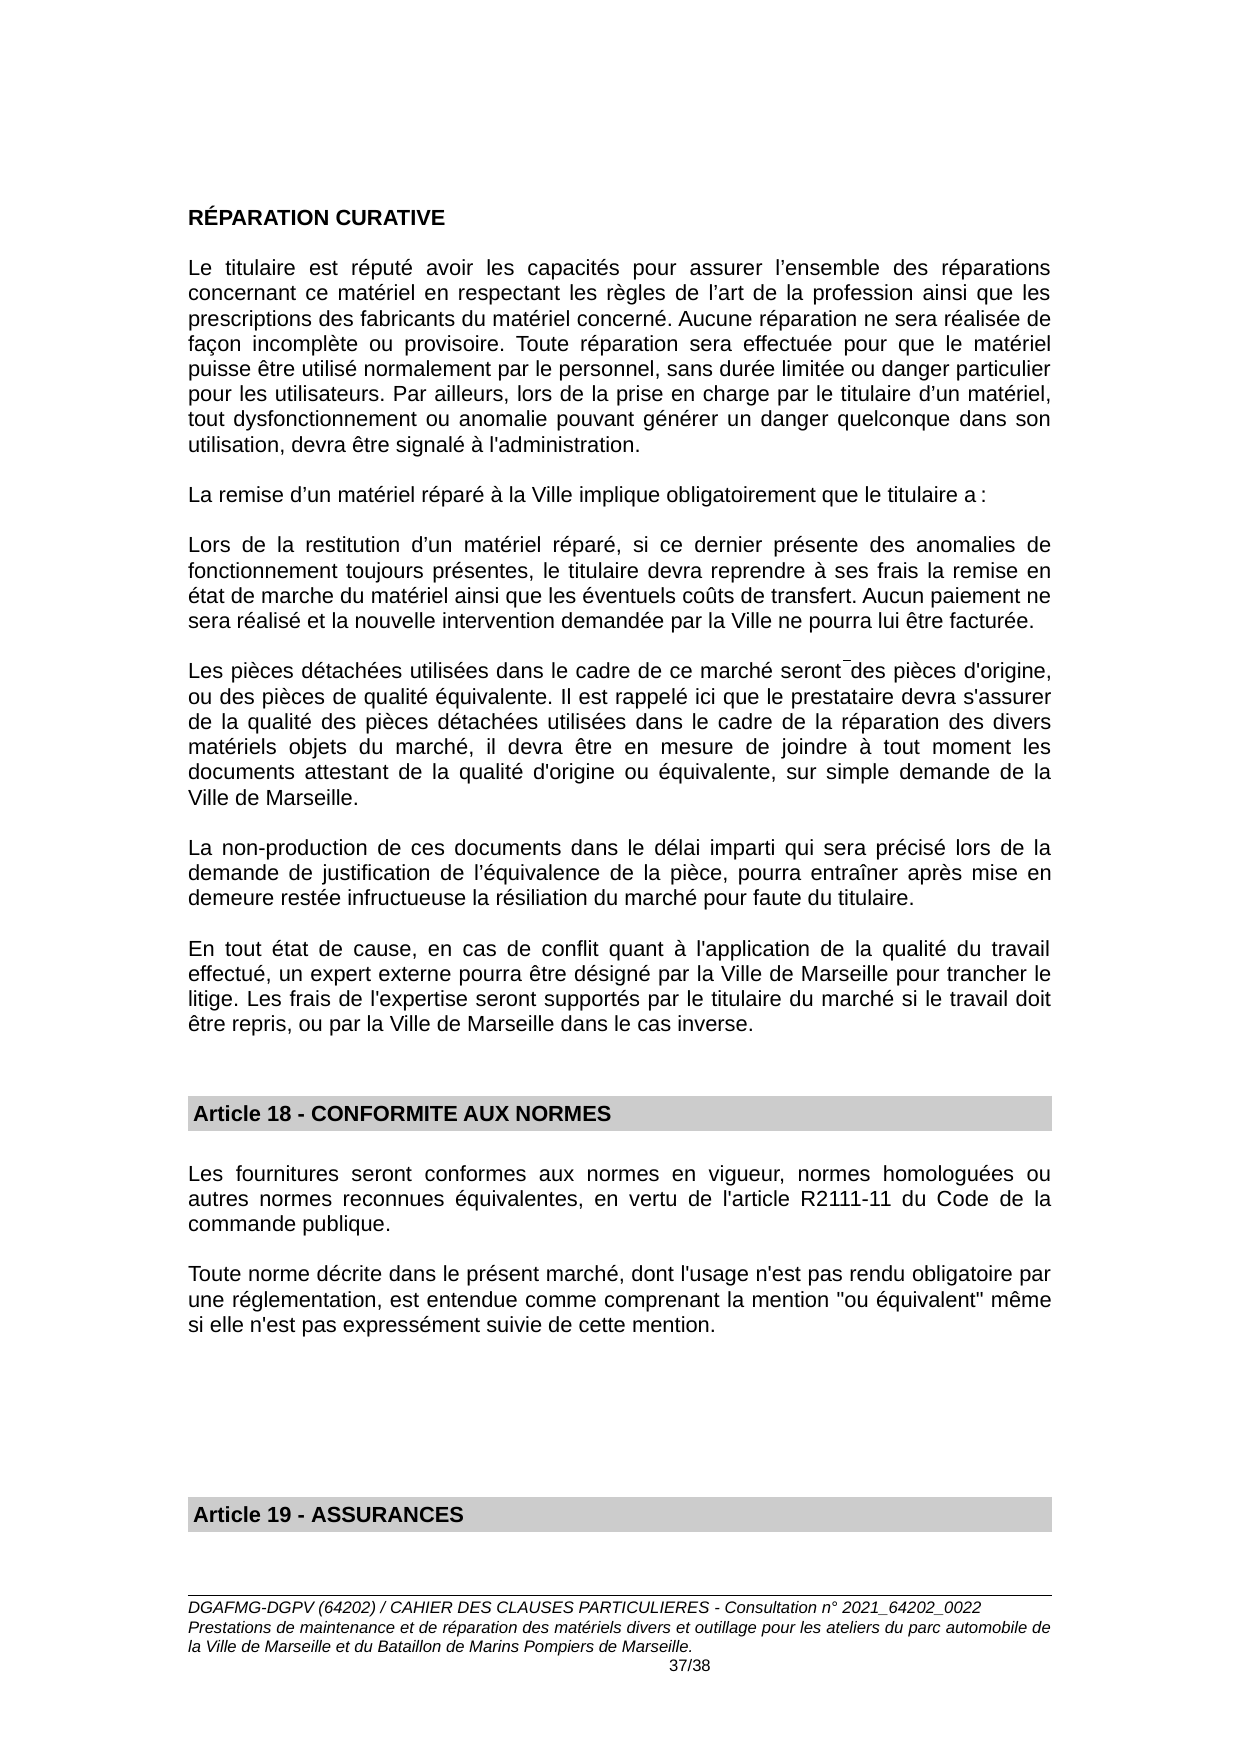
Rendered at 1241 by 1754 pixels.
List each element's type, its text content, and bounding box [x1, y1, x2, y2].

text Les pièces détachées utilisées dans le cadre de ce marché seront des pièces d'origine, ou des pièces de qualité équivalente. Il est rappelé ici que le prestataire devra s'assurer de la qualité des pièces détachées utilisées dans le cadre de la réparation des divers matériels objets du marché, il devra être en mesure de joindre à tout moment les documents attestant de la qualité d'origine ou équivalente, sur simple demande de la Ville de Marseille. [188, 658, 1052, 809]
text En tout état de cause, en cas de conflit quant à l'application de la qualité du travail effectué, un expert externe pourra être désigné par la Ville de Marseille pour trancher le litige. Les frais de l'expertise seront supportés par le titulaire du marché si le travail doit être repris, ou par la Ville de Marseille dans le cas inverse. [188, 936, 1052, 1036]
text RÉPARATION CURATIVE [188, 204, 1052, 230]
text La remise d’un matériel réparé à la Ville implique obligatoirement que le titulaire a : [188, 482, 1052, 507]
text La non-production de ces documents dans le délai imparti qui sera précisé lors de la demande de justification de l’équivalence de la pièce, pourra entraîner après mise en demeure restée infructueuse la résiliation du marché pour faute du titulaire. [188, 835, 1052, 910]
subtitle ASSURANCES [190, 1499, 1050, 1530]
text Lors de la restitution d’un matériel réparé, si ce dernier présente des anomalies de fonctionnement toujours présentes, le titulaire devra reprendre à ses frais la remise en état de marche du matériel ainsi que les éventuels coûts de transfert. Aucun paiement ne sera réalisé et la nouvelle intervention demandée par la Ville ne pourra lui être facturée. [188, 532, 1052, 633]
text Le titulaire est réputé avoir les capacités pour assurer l’ensemble des réparations concernant ce matériel en respectant les règles de l’art de la profession ainsi que les prescriptions des fabricants du matériel concerné. Aucune réparation ne sera réalisée de façon incomplète ou provisoire. Toute réparation sera effectuée pour que le matériel puisse être utilisé normalement par le personnel, sans durée limitée ou danger particulier pour les utilisateurs. Par ailleurs, lors de la prise en charge par le titulaire d’un matériel, tout dysfonctionnement ou anomalie pouvant générer un danger quelconque dans son utilisation, devra être signalé à l'administration. [188, 255, 1052, 457]
subtitle CONFORMITE AUX NORMES [190, 1098, 1050, 1129]
text Toute norme décrite dans le présent marché, dont l'usage n'est pas rendu obligatoire par une réglementation, est entendue comme comprenant la mention "ou équivalent" même si elle n'est pas expressément suivie de cette mention. [188, 1261, 1052, 1337]
text Les fournitures seront conformes aux normes en vigueur, normes homologuées ou autres normes reconnues équivalentes, en vertu de l'article R2111-11 du Code de la commande publique. [188, 1160, 1052, 1236]
